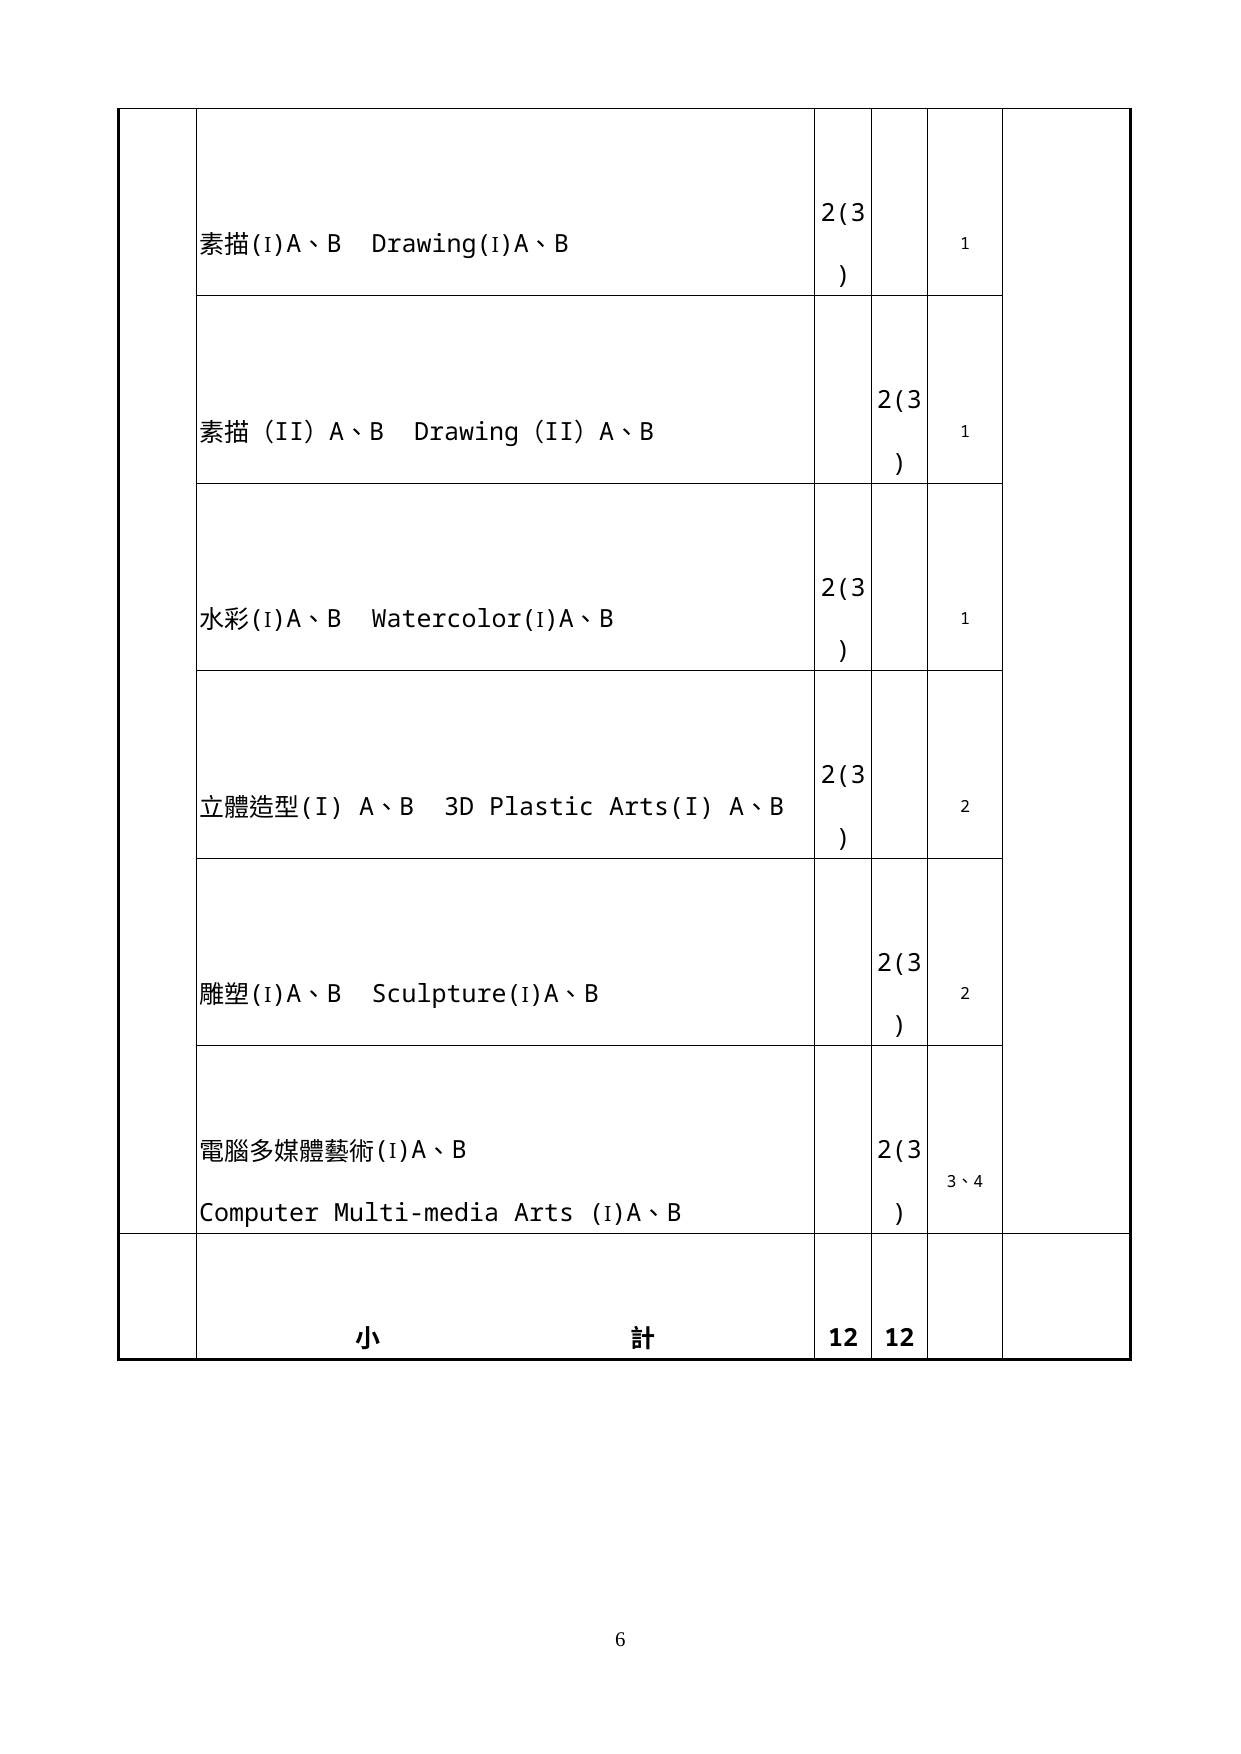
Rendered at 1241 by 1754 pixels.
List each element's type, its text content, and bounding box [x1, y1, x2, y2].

table_cell 水彩(Ⅰ)A、B Watercolor(Ⅰ)A、B [197, 484, 814, 670]
table_cell 電腦多媒體藝術(Ⅰ)A、B Computer Multi-media Arts (Ⅰ)A、B [197, 1046, 814, 1233]
table_cell 2(3) [872, 859, 927, 1045]
table_cell [872, 484, 927, 670]
table_cell 2(3) [815, 671, 871, 858]
table_cell [1003, 109, 1129, 1233]
table_cell [872, 671, 927, 858]
table_cell 1 [928, 484, 1002, 670]
table_cell [1003, 1234, 1129, 1358]
table_cell 2(3) [872, 1046, 927, 1233]
table_cell 3、4 [928, 1046, 1002, 1233]
table_cell [872, 109, 927, 295]
table_cell 12 [872, 1234, 927, 1358]
table_cell 1 [928, 296, 1002, 483]
table_cell 2(3) [815, 109, 871, 295]
table_cell 2 [928, 671, 1002, 858]
table_cell 素描（II）A、B Drawing（II）A、B [197, 296, 814, 483]
table_cell 1 [928, 109, 1002, 295]
table_cell 雕塑(Ⅰ)A、B Sculpture(Ⅰ)A、B [197, 859, 814, 1045]
table_cell 2 [928, 859, 1002, 1045]
table_cell [815, 1046, 871, 1233]
table_cell [928, 1234, 1002, 1358]
table_cell 12 [815, 1234, 871, 1358]
table_cell [815, 296, 871, 483]
table_cell 2(3) [872, 296, 927, 483]
table_cell 2(3) [815, 484, 871, 670]
table_cell 立體造型(I) A、B 3D Plastic Arts(I) A、B [197, 671, 814, 858]
table_cell 素描(Ⅰ)A、B Drawing(Ⅰ)A、B [197, 109, 814, 295]
table_cell 小計 [197, 1234, 814, 1358]
table_cell [815, 859, 871, 1045]
table_cell [120, 1234, 196, 1358]
table_cell [120, 109, 196, 1233]
